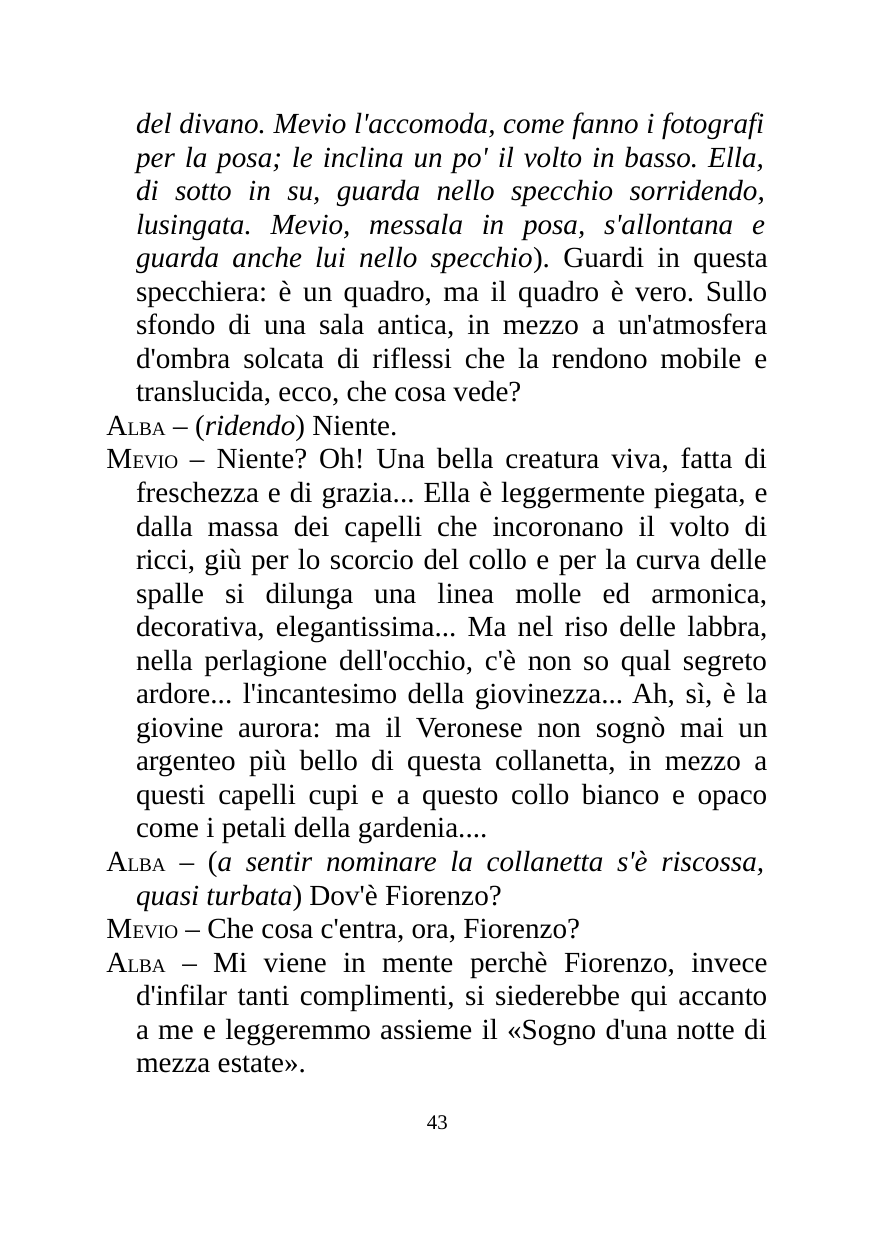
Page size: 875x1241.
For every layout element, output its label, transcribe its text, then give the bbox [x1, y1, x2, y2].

text del divano. Mevio l'accomoda, come fanno i fotografi per la posa; le inclina un po' il volto in basso. Ella, di sotto in su, guarda nello specchio sorridendo, lusingata. Mevio, messala in posa, s'allontana e guarda anche lui nello specchio). Guardi in questa specchiera: è un quadro, ma il quadro è vero. Sullo sfondo di una sala antica, in mezzo a un'atmosfera d'ombra solcata di riflessi che la rendono mobile e translucida, ecco, che cosa vede? [106, 106, 768, 408]
text Mevio – Che cosa c'entra, ora, Fiorenzo? [106, 911, 768, 945]
text Alba – (a sentir nominare la collanetta s'è riscossa, quasi turbata) Dov'è Fiorenzo? [106, 844, 768, 911]
text Alba – Mi viene in mente perchè Fiorenzo, invece d'infilar tanti complimenti, si siederebbe qui accanto a me e leggeremmo assieme il «Sogno d'una notte di mezza estate». [106, 945, 768, 1079]
text Alba – (ridendo) Niente. [106, 408, 768, 442]
text Mevio – Niente? Oh! Una bella creatura viva, fatta di freschezza e di grazia... Ella è leggermente piegata, e dalla massa dei capelli che incoronano il volto di ricci, giù per lo scorcio del collo e per la curva delle spalle si dilunga una linea molle ed armonica, decorativa, elegantissima... Ma nel riso delle labbra, nella perlagione dell'occhio, c'è non so qual segreto ardore... l'incantesimo della giovinezza... Ah, sì, è la giovine aurora: ma il Veronese non sognò mai un argenteo più bello di questa collanetta, in mezzo a questi capelli cupi e a questo collo bianco e opaco come i petali della gardenia.... [106, 442, 768, 844]
